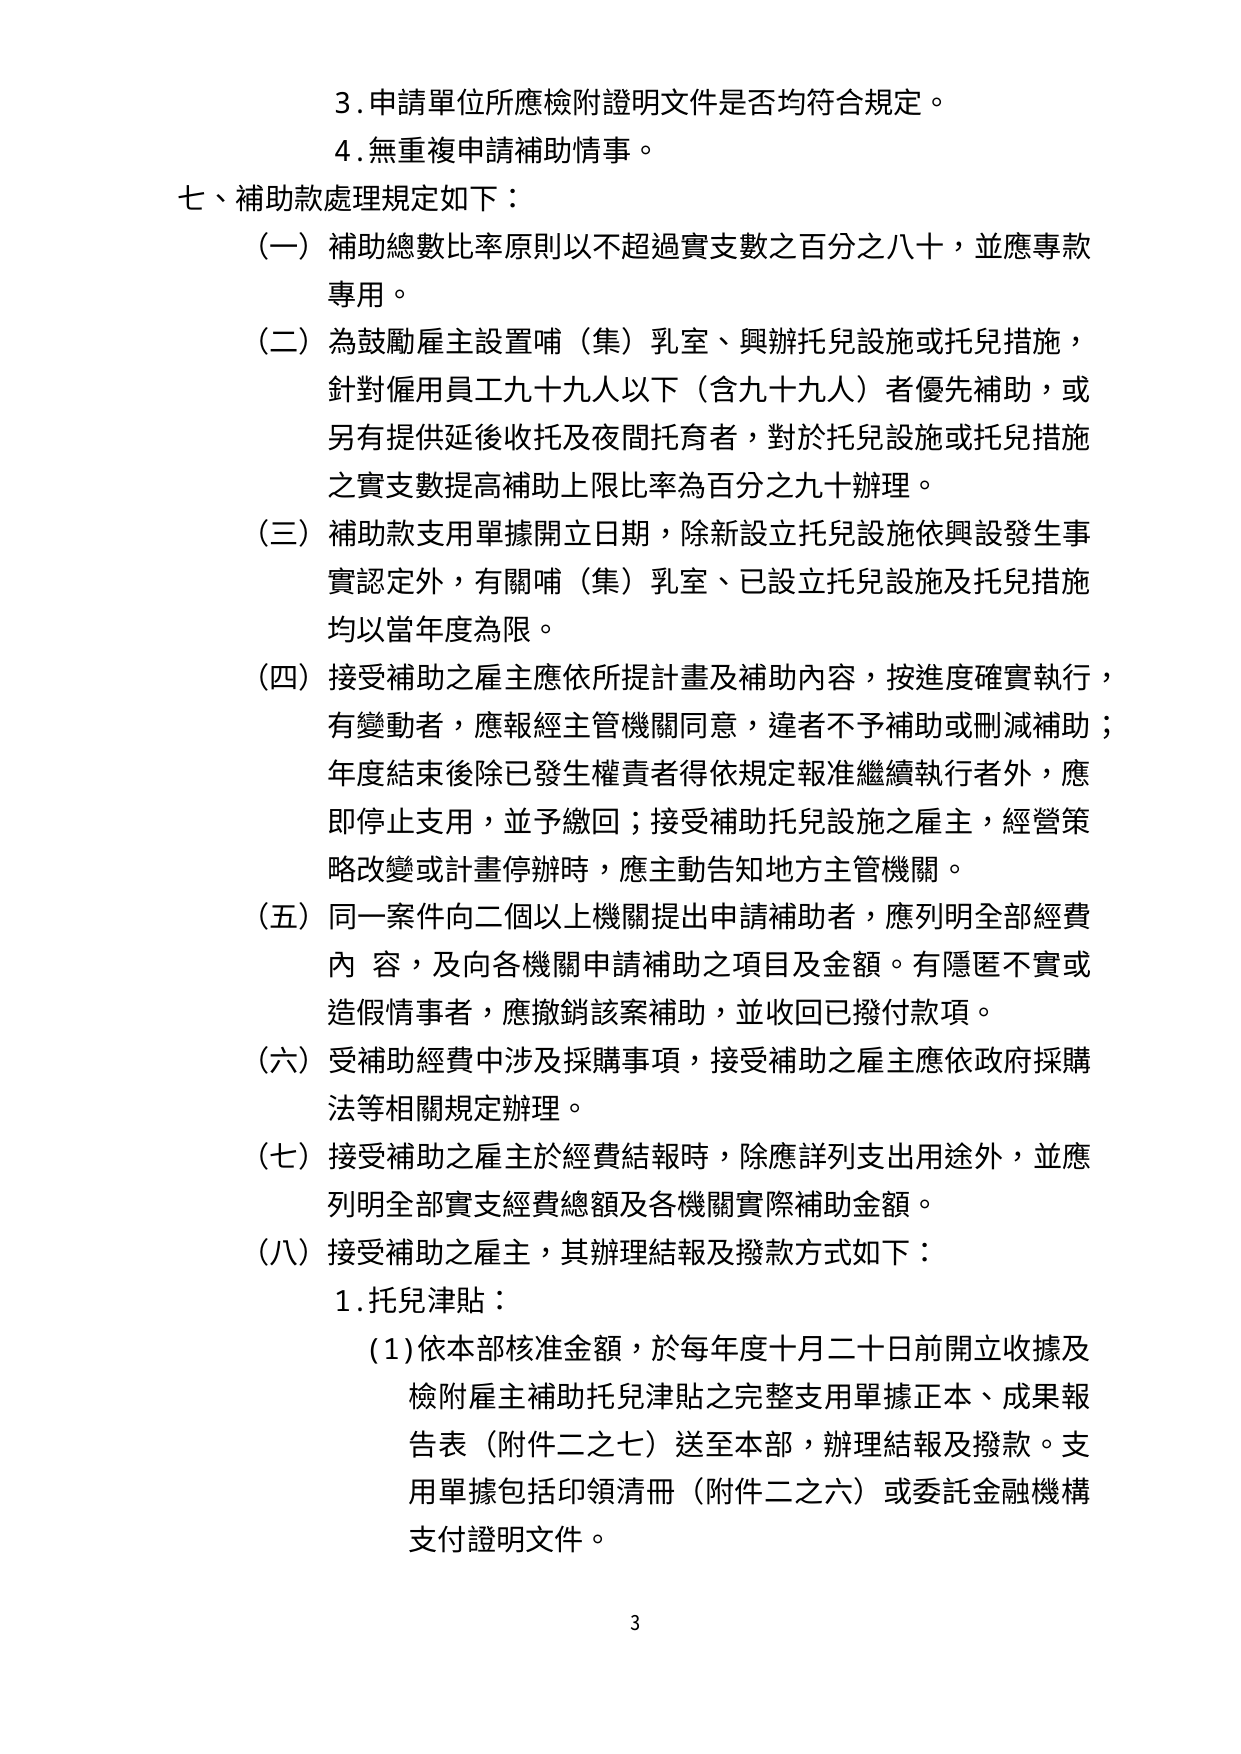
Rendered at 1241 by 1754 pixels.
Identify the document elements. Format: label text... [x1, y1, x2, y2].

text （八）接受補助之雇主，其辦理結報及撥款方式如下： [240, 1225, 1092, 1273]
text （二）為鼓勵雇主設置哺（集）乳室、興辦托兒設施或托兒措施，針對僱用員工九十九人以下（含九十九人）者優先補助，或另有提供延後收托及夜間托育者，對於托兒設施或托兒措施之實支數提高補助上限比率為百分之九十辦理。 [240, 314, 1092, 506]
text (1)依本部核准金額，於每年度十月二十日前開立收據及檢附雇主補助托兒津貼之完整支用單據正本、成果報告表（附件二之七）送至本部，辦理結報及撥款。支用單據包括印領清冊（附件二之六）或委託金融機構支付證明文件。 [365, 1321, 1092, 1560]
text 3.申請單位所應檢附證明文件是否均符合規定。 [333, 75, 1092, 123]
text 1.托兒津貼： [333, 1273, 1092, 1321]
text （五）同一案件向二個以上機關提出申請補助者，應列明全部經費內 容，及向各機關申請補助之項目及金額。有隱匿不實或造假情事者，應撤銷該案補助，並收回已撥付款項。 [240, 889, 1092, 1033]
text （七）接受補助之雇主於經費結報時，除應詳列支出用途外，並應列明全部實支經費總額及各機關實際補助金額。 [240, 1129, 1092, 1225]
text （四）接受補助之雇主應依所提計畫及補助內容，按進度確實執行，有變動者，應報經主管機關同意，違者不予補助或刪減補助；年度結束後除已發生權責者得依規定報准繼續執行者外，應即停止支用，並予繳回；接受補助托兒設施之雇主，經營策略改變或計畫停辦時，應主動告知地方主管機關。 [240, 650, 1092, 889]
text （三）補助款支用單據開立日期，除新設立托兒設施依興設發生事實認定外，有關哺（集）乳室、已設立托兒設施及托兒措施均以當年度為限。 [240, 506, 1092, 650]
text （六）受補助經費中涉及採購事項，接受補助之雇主應依政府採購法等相關規定辦理。 [240, 1033, 1092, 1129]
text （一）補助總數比率原則以不超過實支數之百分之八十，並應專款專用。 [240, 219, 1092, 314]
text 4.無重複申請補助情事。 [333, 123, 1092, 171]
text 七、補助款處理規定如下： [177, 171, 1092, 219]
